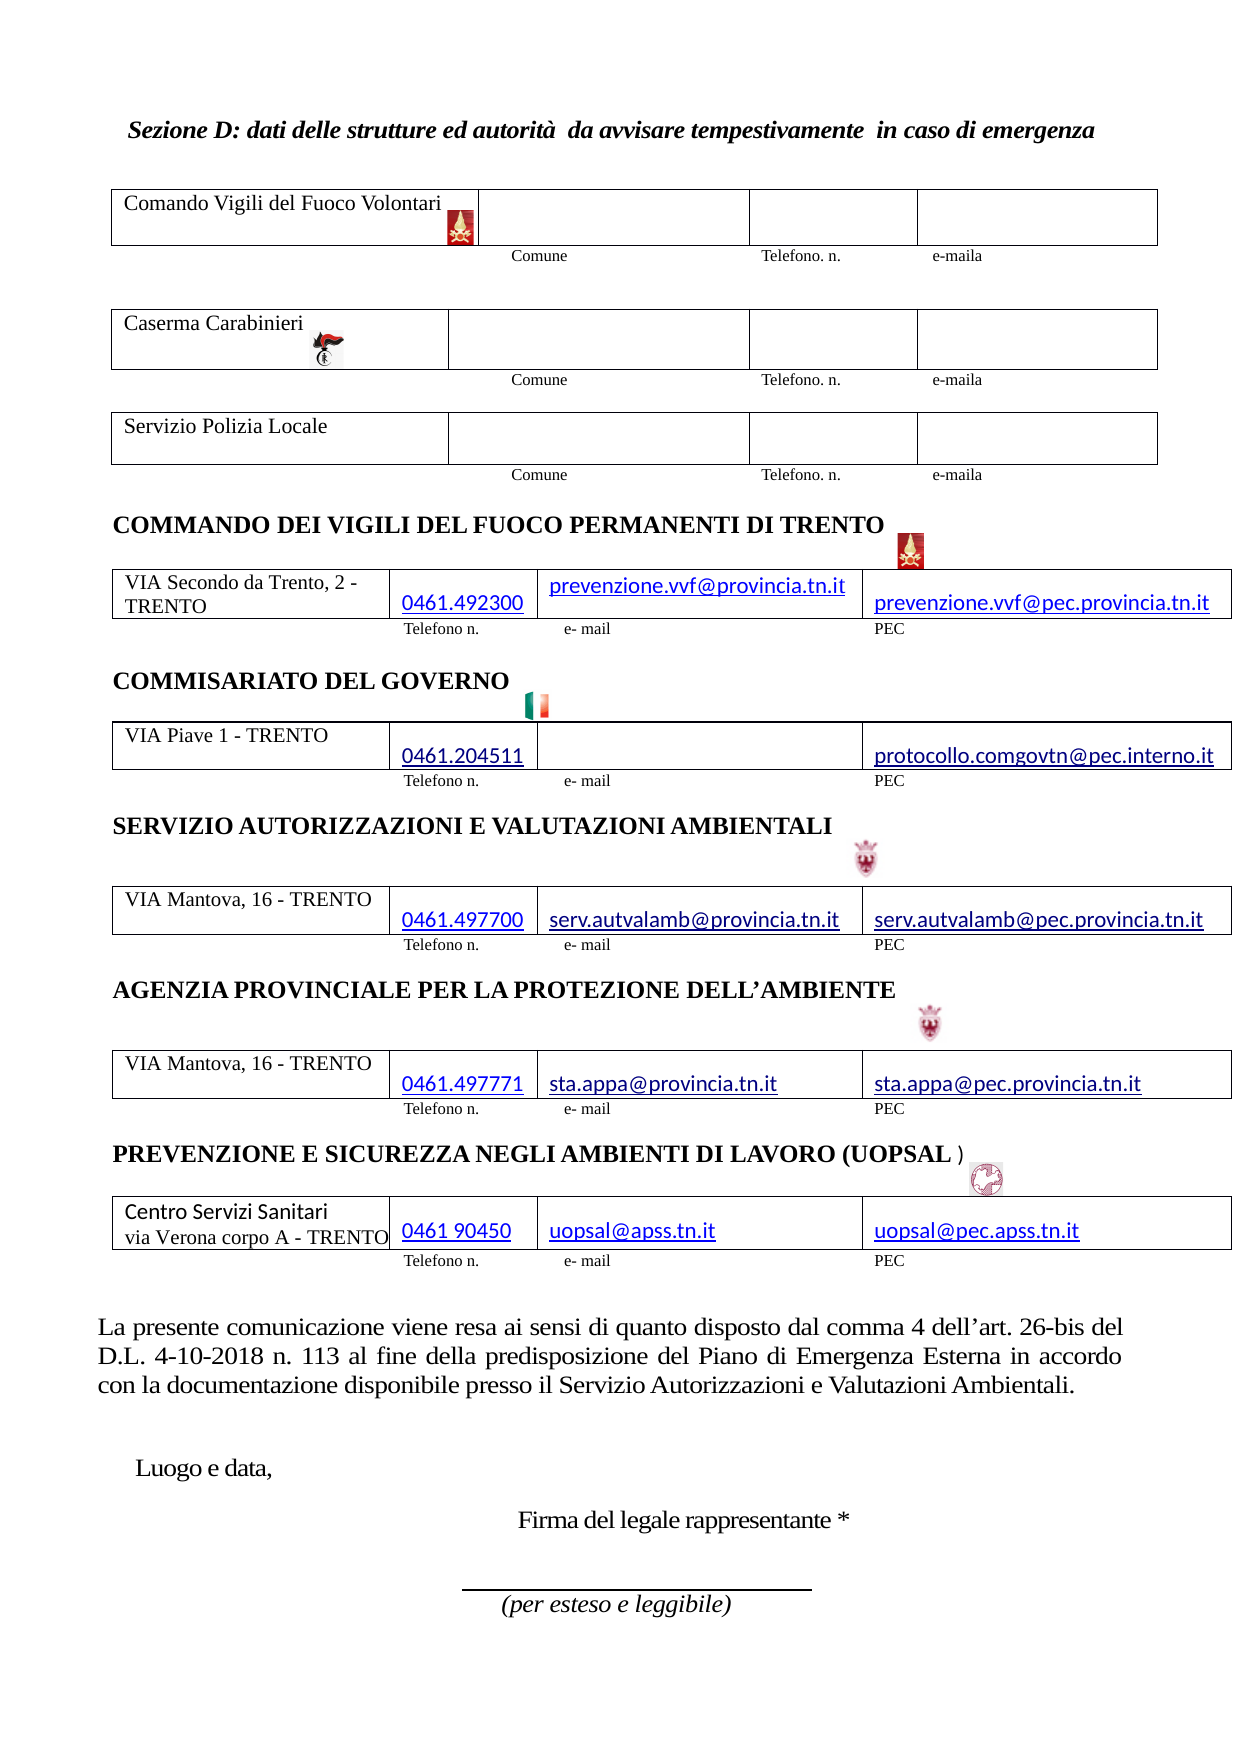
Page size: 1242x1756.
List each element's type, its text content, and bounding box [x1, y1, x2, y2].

table_cell Telefono. n. [749, 370, 921, 388]
table_cell PEC [862, 1250, 1231, 1269]
table_header Comando Vigili del Fuoco Volontari [112, 190, 478, 245]
table_cell e- mail [552, 935, 862, 953]
text PREVENZIONE E SICUREZZA NEGLI AMBIENTI DI LAVORO (UOPSAL ) [112, 1139, 1123, 1196]
table_header serv.autvalamb@pec.provincia.tn.it [863, 887, 1231, 933]
table_header 0461 90450 [390, 1197, 537, 1249]
table_cell Telefono. n. [749, 246, 921, 264]
table_header prevenzione.vvf@pec.provincia.tn.it [863, 570, 1231, 618]
table_header [918, 190, 1157, 245]
table_header VIA Secondo da Trento, 2 - TRENTO [113, 570, 389, 618]
text COMMANDO DEI VIGILI DEL FUOCO PERMANENTI DI TRENTO [112, 511, 1123, 569]
table_header [918, 310, 1157, 369]
table_header [538, 723, 862, 769]
table_header 0461.497700 [390, 887, 537, 933]
table_header [750, 310, 917, 369]
text COMMISARIATO DEL GOVERNO [112, 666, 1123, 721]
table_header [750, 413, 917, 463]
text Firma del legale rappresentante * [517, 1508, 1123, 1533]
table_cell PEC [862, 619, 1231, 638]
table_cell Telefono. n. [749, 465, 921, 483]
table_header 0461.204511 [390, 723, 537, 769]
table_header VIA Mantova, 16 - TRENTO [113, 1051, 389, 1098]
text AGENZIA PROVINCIALE PER LA PROTEZIONE DELL’AMBIENTE [112, 975, 1123, 1050]
table_cell Comune [112, 370, 749, 388]
text SERVIZIO AUTORIZZAZIONI E VALUTAZIONI AMBIENTALI [112, 811, 1123, 886]
table_header 0461.492300 [390, 570, 537, 618]
table_cell Telefono n. [113, 770, 552, 789]
table_header [918, 413, 1157, 463]
table_cell PEC [862, 935, 1231, 953]
table_cell PEC [862, 770, 1231, 789]
table_header [449, 310, 749, 369]
table_cell e-maila [921, 246, 1158, 264]
table_header sta.appa@provincia.tn.it [538, 1051, 862, 1098]
text (per esteso e leggibile) [112, 1589, 1123, 1618]
text Sezione D: dati delle strutture ed autorità da avvisare tempestivamente in caso di emergenza [127, 118, 1123, 144]
table_header protocollo.comgovtn@pec.interno.it [863, 723, 1231, 769]
table_cell e- mail [552, 1250, 862, 1269]
table_header [449, 413, 749, 463]
table_cell PEC [862, 1099, 1231, 1117]
table_header [750, 190, 917, 245]
table_header VIA Mantova, 16 - TRENTO [113, 887, 389, 933]
table_header Servizio Polizia Locale [112, 413, 448, 463]
table_header uopsal@pec.apss.tn.it [863, 1197, 1231, 1249]
table_cell Comune [112, 465, 749, 483]
table_cell e- mail [552, 770, 862, 789]
table_header [479, 190, 749, 245]
table_header 0461.497771 [390, 1051, 537, 1098]
table_cell Telefono n. [113, 1250, 552, 1269]
table_cell Comune [112, 246, 749, 264]
table_cell e- mail [552, 1099, 862, 1117]
table_header Caserma Carabinieri [112, 310, 448, 369]
table_cell e-maila [921, 465, 1158, 483]
table_cell Telefono n. [113, 1099, 552, 1117]
table_header VIA Piave 1 - TRENTO [113, 723, 389, 769]
table_cell Telefono n. [113, 619, 552, 638]
table_cell Telefono n. [113, 935, 552, 953]
table_header serv.autvalamb@provincia.tn.it [538, 887, 862, 933]
table_header prevenzione.vvf@provincia.tn.it [538, 570, 862, 618]
table_header uopsal@apss.tn.it [538, 1197, 862, 1249]
text La presente comunicazione viene resa ai sensi di quanto disposto dal comma 4 dell’art. 26-bis del D.L. 4-10-2018 n. 113 al fine della predisposizione del Piano di Emergenza Esterna in accordo con la documentazione disponibile presso il Servizio Autorizzazioni e Valutazioni Ambientali. [97, 1312, 1123, 1398]
table_cell e- mail [552, 619, 862, 638]
table_header sta.appa@pec.provincia.tn.it [863, 1051, 1231, 1098]
table_cell e-maila [921, 370, 1158, 388]
text Luogo e data, [135, 1453, 1123, 1482]
table_header Centro Servizi Sanitari via Verona corpo A - TRENTO [113, 1197, 389, 1249]
